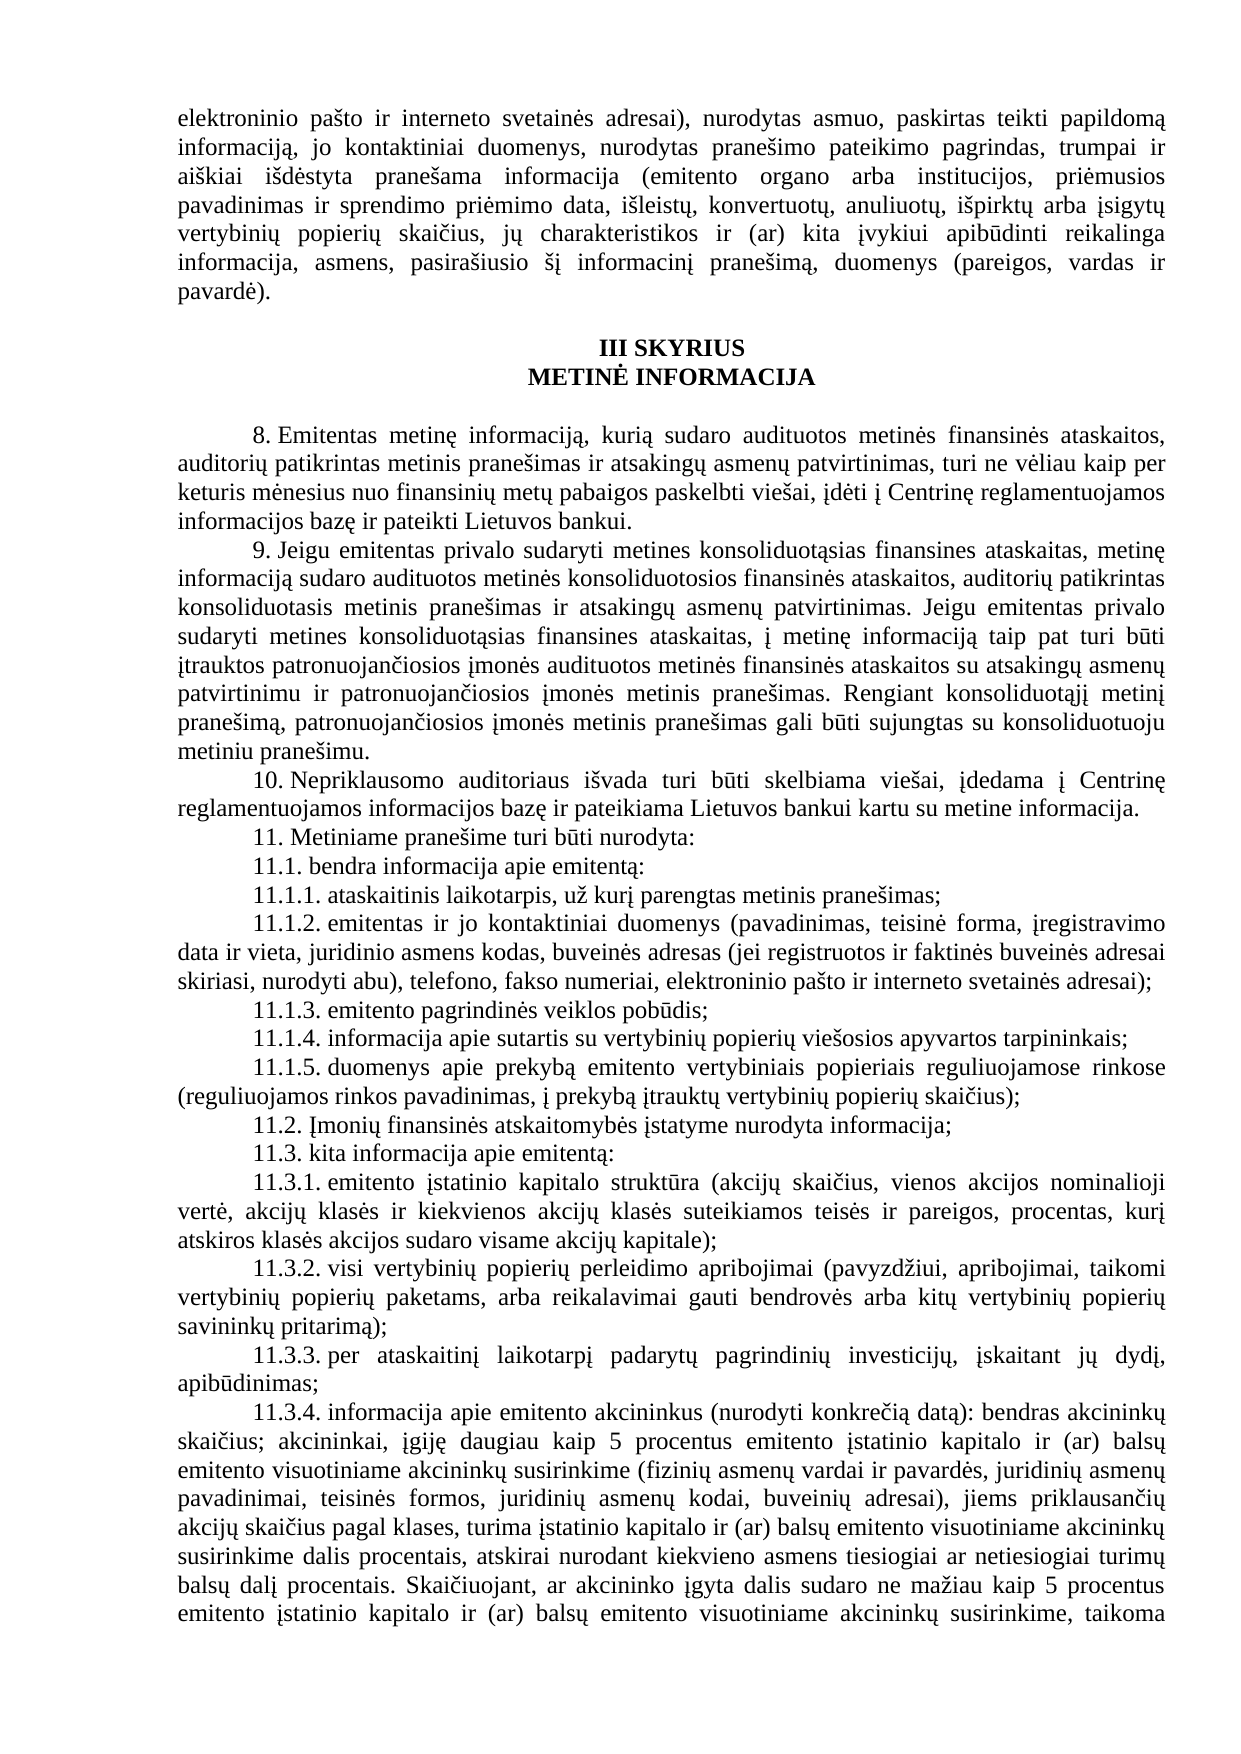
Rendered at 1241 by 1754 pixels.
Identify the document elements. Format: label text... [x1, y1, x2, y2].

text 11.1. bendra informacija apie emitentą: [177, 851, 1166, 880]
text 11.1.4. informacija apie sutartis su vertybinių popierių viešosios apyvartos tarpininkais; [177, 1023, 1166, 1052]
text elektroninio pašto ir interneto svetainės adresai), nurodytas asmuo, paskirtas teikti papildomą informaciją, jo kontaktiniai duomenys, nurodytas pranešimo pateikimo pagrindas, trumpai ir aiškiai išdėstyta pranešama informacija (emitento organo arba institucijos, priėmusios pavadinimas ir sprendimo priėmimo data, išleistų, konvertuotų, anuliuotų, išpirktų arba įsigytų vertybinių popierių skaičius, jų charakteristikos ir (ar) kita įvykiui apibūdinti reikalinga informacija, asmens, pasirašiusio šį informacinį pranešimą, duomenys (pareigos, vardas ir pavardė). [177, 103, 1166, 305]
text 11.3.1. emitento įstatinio kapitalo struktūra (akcijų skaičius, vienos akcijos nominalioji vertė, akcijų klasės ir kiekvienos akcijų klasės suteikiamos teisės ir pareigos, procentas, kurį atskiros klasės akcijos sudaro visame akcijų kapitale); [177, 1167, 1166, 1253]
text 11.2. Įmonių finansinės atskaitomybės įstatyme nurodyta informacija; [177, 1110, 1166, 1138]
text 8. Emitentas metinę informaciją, kurią sudaro audituotos metinės finansinės ataskaitos, auditorių patikrintas metinis pranešimas ir atsakingų asmenų patvirtinimas, turi ne vėliau kaip per keturis mėnesius nuo finansinių metų pabaigos paskelbti viešai, įdėti į Centrinę reglamentuojamos informacijos bazę ir pateikti Lietuvos bankui. [177, 420, 1166, 535]
text 9. Jeigu emitentas privalo sudaryti metines konsoliduotąsias finansines ataskaitas, metinę informaciją sudaro audituotos metinės konsoliduotosios finansinės ataskaitos, auditorių patikrintas konsoliduotasis metinis pranešimas ir atsakingų asmenų patvirtinimas. Jeigu emitentas privalo sudaryti metines konsoliduotąsias finansines ataskaitas, į metinę informaciją taip pat turi būti įtrauktos patronuojančiosios įmonės audituotos metinės finansinės ataskaitos su atsakingų asmenų patvirtinimu ir patronuojančiosios įmonės metinis pranešimas. Rengiant konsoliduotąjį metinį pranešimą, patronuojančiosios įmonės metinis pranešimas gali būti sujungtas su konsoliduotuoju metiniu pranešimu. [177, 535, 1166, 765]
text 11.3.2. visi vertybinių popierių perleidimo apribojimai (pavyzdžiui, apribojimai, taikomi vertybinių popierių paketams, arba reikalavimai gauti bendrovės arba kitų vertybinių popierių savininkų pritarimą); [177, 1253, 1166, 1340]
text 11.1.2. emitentas ir jo kontaktiniai duomenys (pavadinimas, teisinė forma, įregistravimo data ir vieta, juridinio asmens kodas, buveinės adresas (jei registruotos ir faktinės buveinės adresai skiriasi, nurodyti abu), telefono, fakso numeriai, elektroninio pašto ir interneto svetainės adresai); [177, 908, 1166, 995]
text 11.3. kita informacija apie emitentą: [177, 1138, 1166, 1167]
text METINĖ INFORMACIJA [177, 362, 1166, 391]
text 11.1.3. emitento pagrindinės veiklos pobūdis; [177, 995, 1166, 1023]
text 11.3.3. per ataskaitinį laikotarpį padarytų pagrindinių investicijų, įskaitant jų dydį, apibūdinimas; [177, 1340, 1166, 1397]
text 11.3.4. informacija apie emitento akcininkus (nurodyti konkrečią datą): bendras akcininkų skaičius; akcininkai, įgiję daugiau kaip 5 procentus emitento įstatinio kapitalo ir (ar) balsų emitento visuotiniame akcininkų susirinkime (fizinių asmenų vardai ir pavardės, juridinių asmenų pavadinimai, teisinės formos, juridinių asmenų kodai, buveinių adresai), jiems priklausančių akcijų skaičius pagal klases, turima įstatinio kapitalo ir (ar) balsų emitento visuotiniame akcininkų susirinkime dalis procentais, atskirai nurodant kiekvieno asmens tiesiogiai ar netiesiogiai turimų balsų dalį procentais. Skaičiuojant, ar akcininko įgyta dalis sudaro ne mažiau kaip 5 procentus emitento įstatinio kapitalo ir (ar) balsų emitento visuotiniame akcininkų susirinkime, taikoma [177, 1397, 1166, 1627]
text 10. Nepriklausomo auditoriaus išvada turi būti skelbiama viešai, įdedama į Centrinę reglamentuojamos informacijos bazę ir pateikiama Lietuvos bankui kartu su metine informacija. [177, 765, 1166, 822]
text 11.1.1. ataskaitinis laikotarpis, už kurį parengtas metinis pranešimas; [177, 880, 1166, 908]
text III SKYRIUS [177, 333, 1166, 362]
text 11.1.5. duomenys apie prekybą emitento vertybiniais popieriais reguliuojamose rinkose (reguliuojamos rinkos pavadinimas, į prekybą įtrauktų vertybinių popierių skaičius); [177, 1052, 1166, 1110]
text 11. Metiniame pranešime turi būti nurodyta: [177, 822, 1166, 851]
